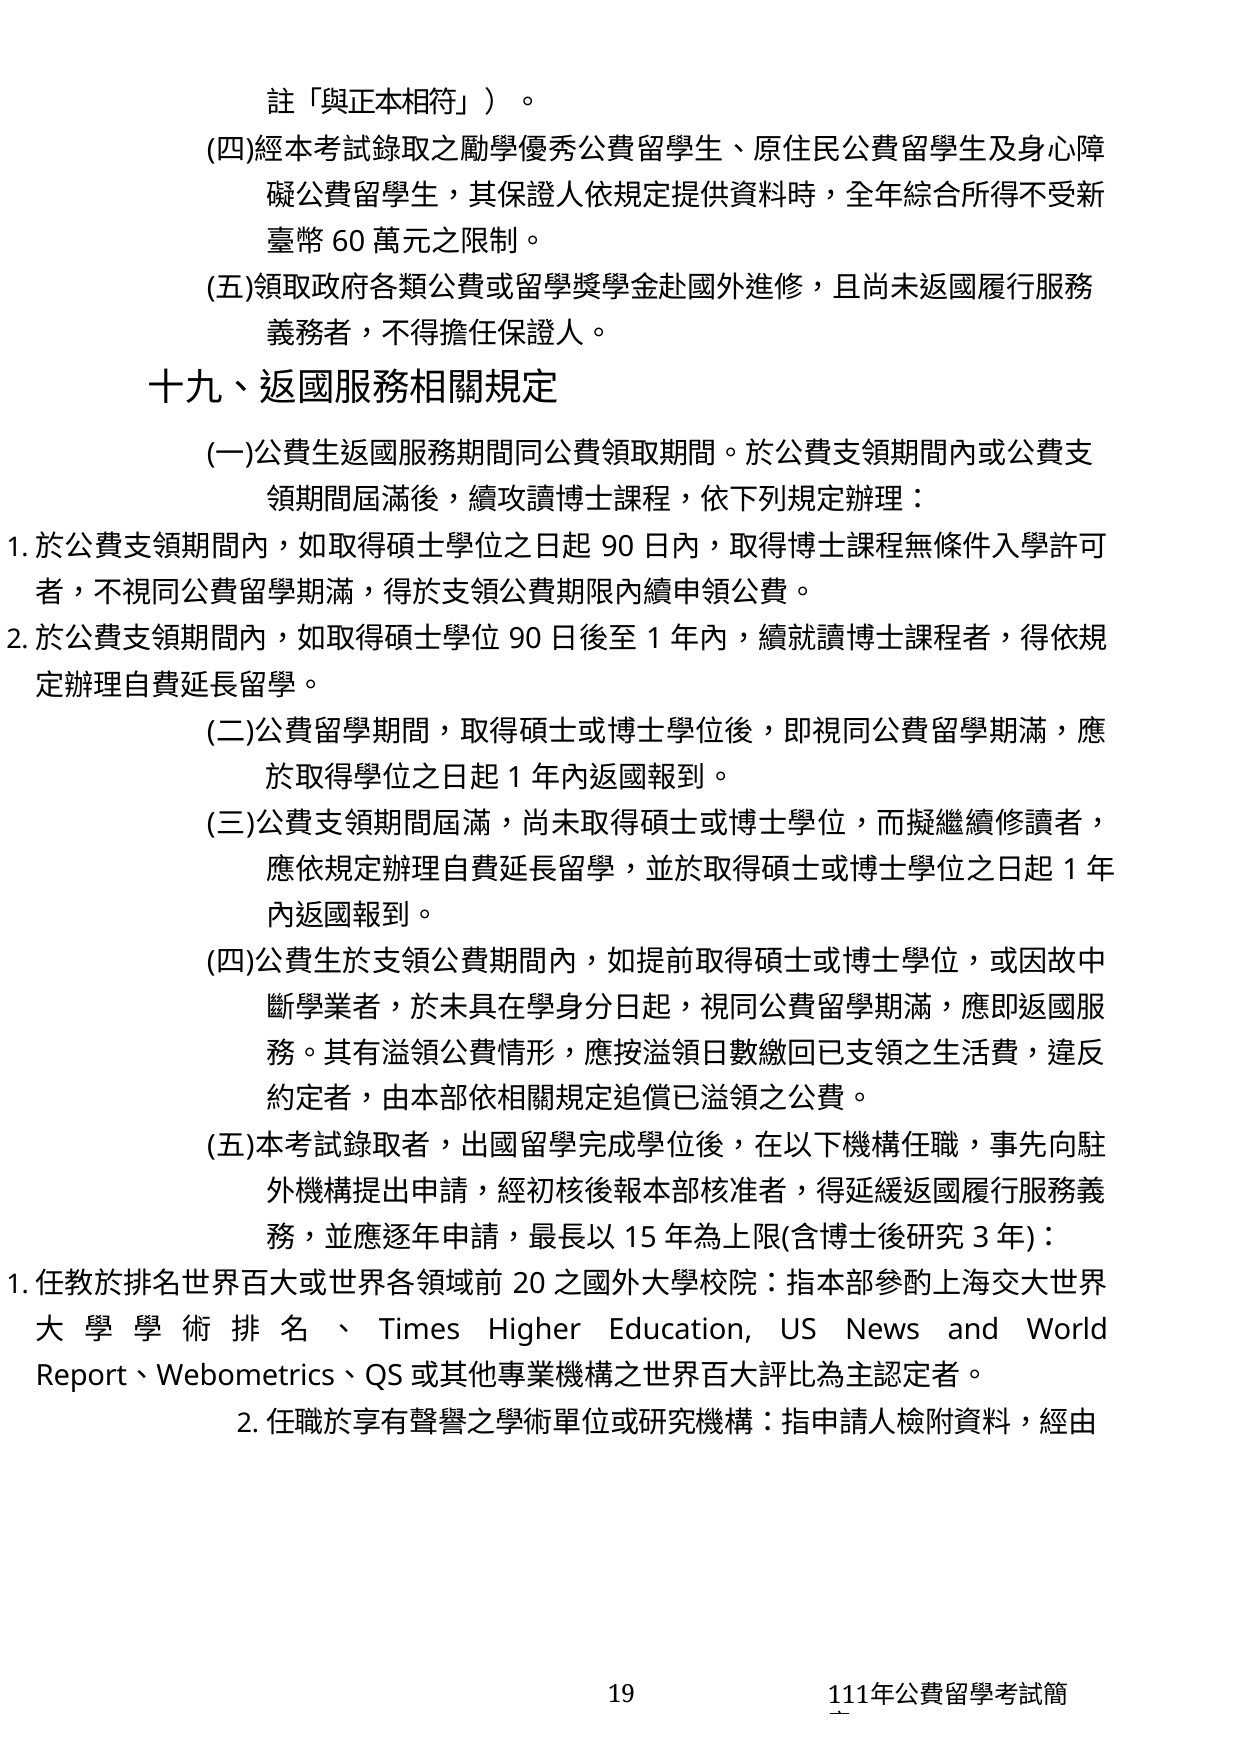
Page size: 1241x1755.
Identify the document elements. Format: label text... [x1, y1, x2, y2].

text (四)公費生於支領公費期間內，如提前取得碩士或博士學位，或因故中斷學業者，於未具在學身分日起，視同公費留學期滿，應即返國服務。其有溢領公費情形，應按溢領日數繳回已支領之生活費，違反約定者，由本部依相關規定追償已溢領之公費。 [207, 940, 1108, 1117]
text (五)領取政府各類公費或留學獎學金赴國外進修，且尚未返國履行服務義務者，不得擔任保證人。 [207, 266, 1108, 352]
text 註「與正本相符」）。 [266, 81, 1197, 121]
list 於公費支領期間內，如取得碩士學位之日起 90 日內，取得博士課程無條件入學許可者，不視同公費留學期滿，得於支領公費期限內續申領公費。 [6, 525, 1108, 611]
text (二)公費留學期間，取得碩士或博士學位後，即視同公費留學期滿，應於取得學位之日起 1 年內返國報到。 [207, 710, 1108, 796]
text (四)經本考試錄取之勵學優秀公費留學生、原住民公費留學生及身心障礙公費留學生，其保證人依規定提供資料時，全年綜合所得不受新臺幣 60 萬元之限制。 [207, 128, 1108, 259]
text (五)本考試錄取者，出國留學完成學位後，在以下機構任職，事先向駐外機構提出申請，經初核後報本部核准者，得延緩返國履行服務義務，並應逐年申請，最長以 15 年為上限(含博士後研究 3 年)： [207, 1124, 1108, 1256]
list 任職於享有聲譽之學術單位或研究機構：指申請人檢附資料，經由 [236, 1401, 1197, 1441]
list 於公費支領期間內，如取得碩士學位 90 日後至 1 年內，續就讀博士課程者，得依規定辦理自費延長留學。 [6, 618, 1108, 704]
list 任教於排名世界百大或世界各領域前 20 之國外大學校院：指本部參酌上海交大世界大學學術排名、Times Higher Education, US News and World Report、Webometrics、QS 或其他專業機構之世界百大評比為主認定者。 [6, 1262, 1108, 1394]
text (一)公費生返國服務期間同公費領取期間。於公費支領期間內或公費支領期間屆滿後，續攻讀博士課程，依下列規定辦理： [207, 432, 1108, 518]
text (三)公費支領期間屆滿，尚未取得碩士或博士學位，而擬繼續修讀者，應依規定辦理自費延長留學，並於取得碩士或博士學位之日起 1 年內返國報到。 [207, 802, 1116, 934]
text 十九、返國服務相關規定 [148, 361, 1197, 412]
